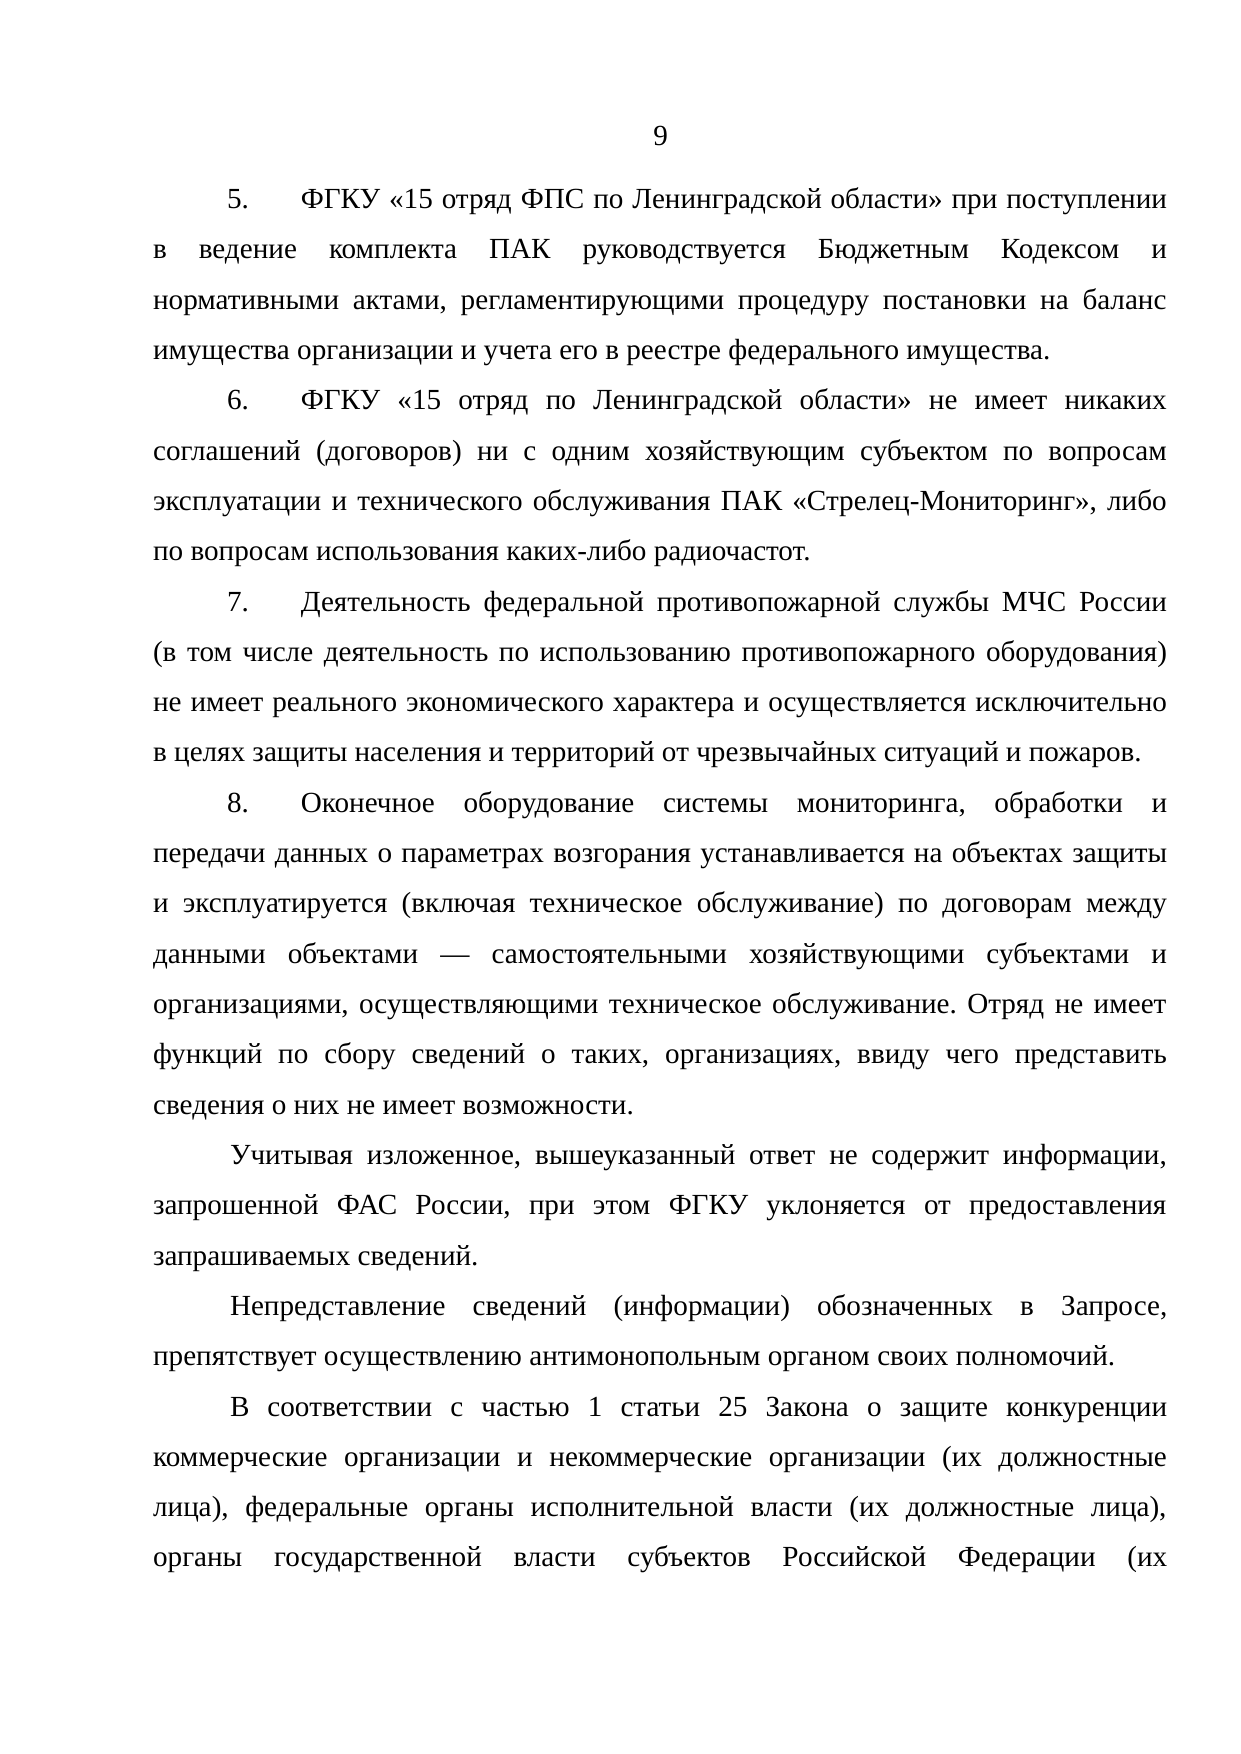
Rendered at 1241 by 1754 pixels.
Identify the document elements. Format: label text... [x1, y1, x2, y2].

text Непредставление сведений (информации) обозначенных в Запросе, препятствует осуществлению антимонопольным органом своих полномочий. [153, 1288, 1168, 1372]
text В соответствии с частью 1 статьи 25 Закона о защите конкуренции коммерческие организации и некоммерческие организации (их должностные лица), федеральные органы исполнительной власти (их должностные лица), органы государственной власти субъектов Российской Федерации (их [153, 1389, 1168, 1573]
list ФГКУ «15 отряд ФПС по Ленинградской области» при поступлении в ведение комплекта ПАК руководствуется Бюджетным Кодексом и нормативными актами, регламентирующими процедуру постановки на баланс имущества организации и учета его в реестре федерального имущества. [153, 181, 1168, 366]
list ФГКУ «15 отряд по Ленинградской области» не имеет никаких соглашений (договоров) ни с одним хозяйствующим субъектом по вопросам эксплуатации и технического обслуживания ПАК «Стрелец-Мониторинг», либо по вопросам использования каких-либо радиочастот. [153, 382, 1168, 567]
list Оконечное оборудование системы мониторинга, обработки и передачи данных о параметрах возгорания устанавливается на объектах защиты и эксплуатируется (включая техническое обслуживание) по договорам между данными объектами — самостоятельными хозяйствующими субъектами и организациями, осуществляющими техническое обслуживание. Отряд не имеет функций по сбору сведений о таких, организациях, ввиду чего представить сведения о них не имеет возможности. [153, 785, 1168, 1120]
list Деятельность федеральной противопожарной службы МЧС России (в том числе деятельность по использованию противопожарного оборудования) не имеет реального экономического характера и осуществляется исключительно в целях защиты населения и территорий от чрезвычайных ситуаций и пожаров. [153, 584, 1168, 768]
text Учитывая изложенное, вышеуказанный ответ не содержит информации, запрошенной ФАС России, при этом ФГКУ уклоняется от предоставления запрашиваемых сведений. [153, 1137, 1168, 1271]
